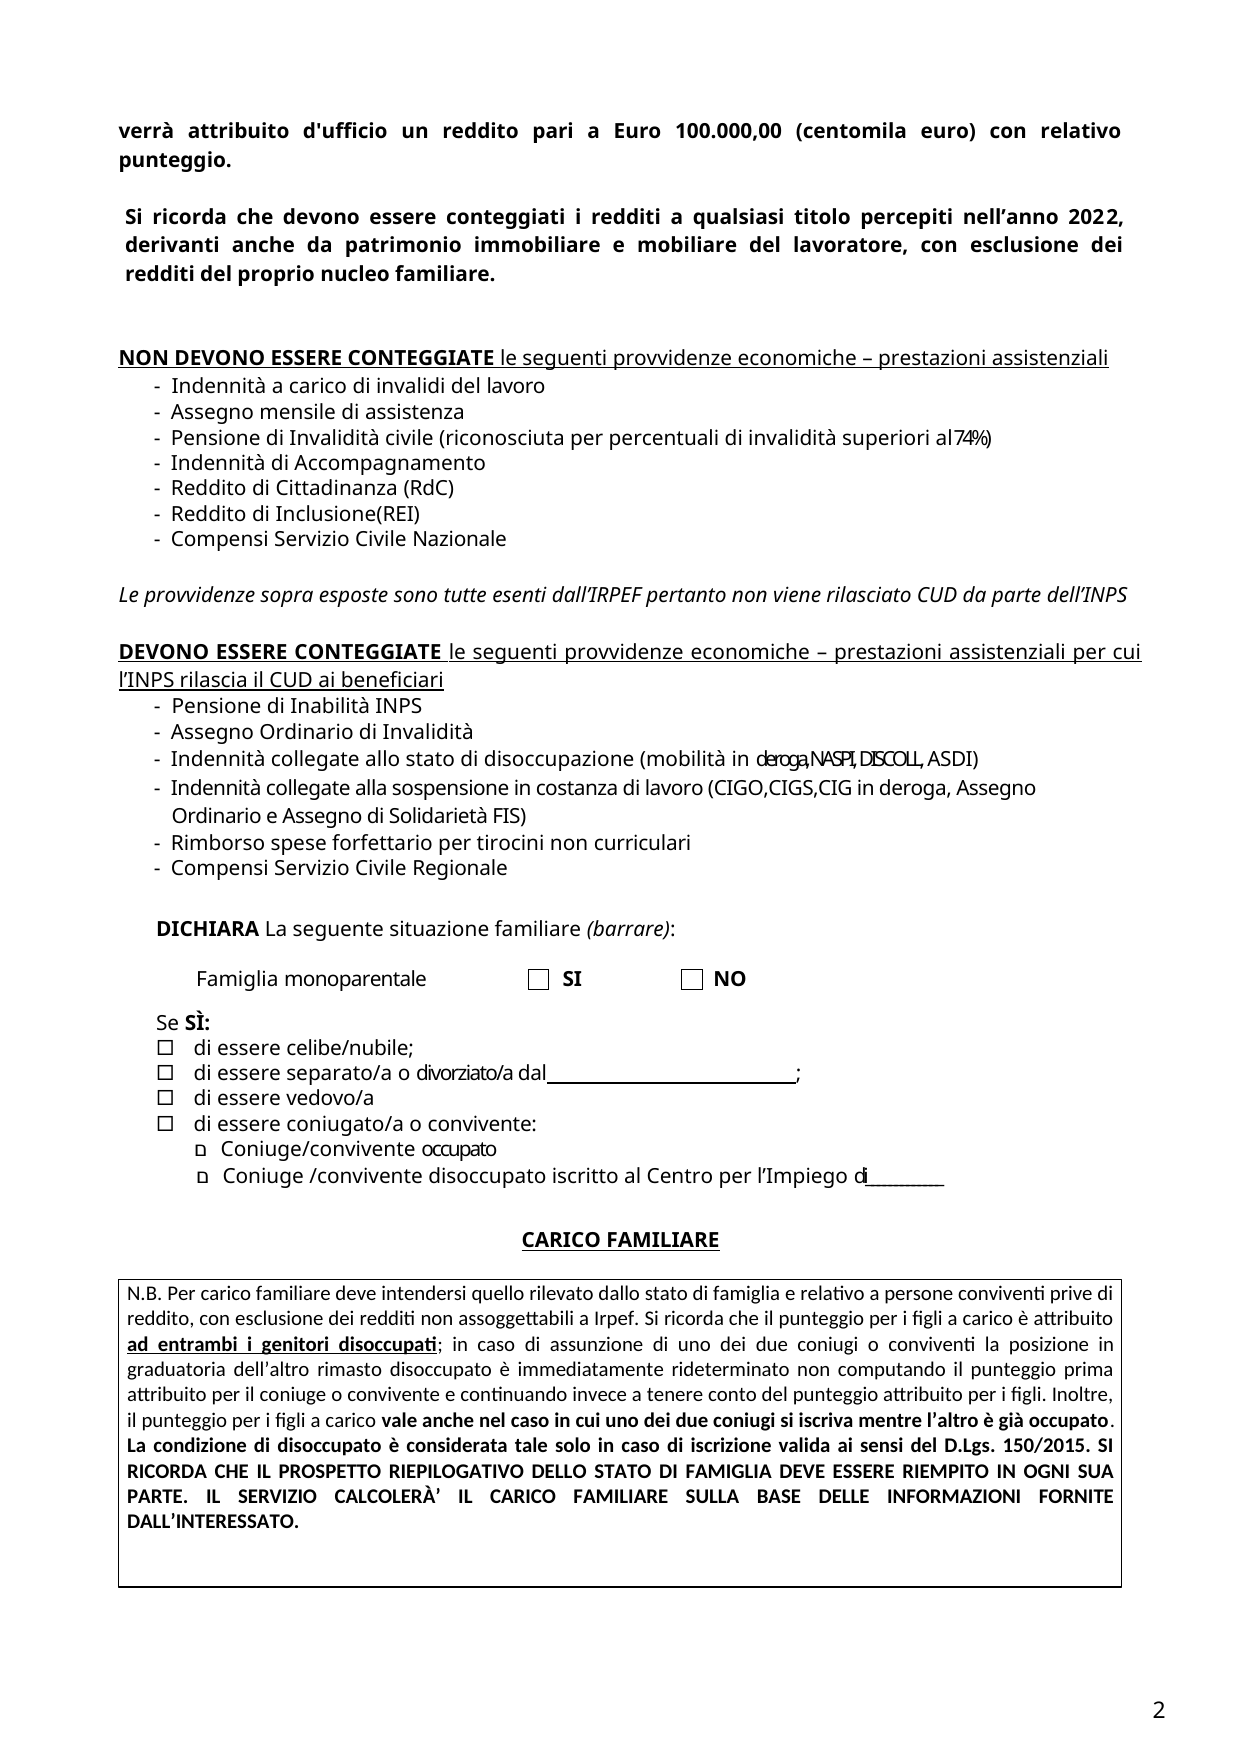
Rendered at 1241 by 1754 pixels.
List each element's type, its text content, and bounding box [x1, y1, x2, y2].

text DEVONO ESSERE CONTEGGIATE le seguenti provvidenze economiche – prestazioni assistenziali per cui [118, 637, 1142, 661]
text ם Coniuge/convivente occupato [193, 1136, 1165, 1162]
text l’INPS rilascia il CUD ai beneficiari [118, 662, 1142, 694]
list Compensi Servizio Civile Regionale [154, 855, 1165, 880]
list Reddito di Cittadinanza (RdC) [154, 476, 1165, 501]
text Le provvidenze sopra esposte sono tutte esenti dall’IRPEF pertanto non viene rilasciato CUD da parte dell’INPS [118, 580, 1165, 608]
list Reddito di Inclusione(REI) [154, 501, 1165, 526]
list di essere celibe/nubile; [156, 1035, 1165, 1060]
list di essere coniugato/a o convivente: [156, 1111, 1165, 1136]
list di essere separato/a o divorziato/a dal ; [156, 1060, 1165, 1086]
list Pensione di Inabilità INPS [154, 694, 1165, 719]
text NON DEVONO ESSERE CONTEGGIATE le seguenti provvidenze economiche – prestazioni assistenziali [118, 343, 1165, 371]
text Se SÌ: [156, 1010, 1165, 1035]
list DICHIARA La seguente situazione familiare (barrare): [156, 914, 1165, 942]
list Indennità di Accompagnamento [154, 450, 1165, 476]
list Rimborso spese forfettario per tirocini non curriculari [154, 830, 1165, 855]
list Indennità a carico di invalidi del lavoro [154, 371, 1165, 399]
list Indennità collegate allo stato di disoccupazione (mobilità in deroga, NASPI, DISCOLL, ASDI) [154, 744, 1073, 773]
text ם Coniuge /convivente disoccupato iscritto al Centro per l’Impiego di_____________ [195, 1162, 1165, 1190]
list Compensi Servizio Civile Nazionale [154, 526, 1165, 552]
list Indennità collegate alla sospensione in costanza di lavoro (CIGO,CIGS,CIG in deroga, Assegno Ordinario e Assegno di Solidarietà FIS) [154, 773, 1073, 830]
list Assegno mensile di assistenza [154, 399, 1165, 425]
subtitle CARICO FAMILIARE [153, 1226, 1088, 1254]
list Pensione di Invalidità civile (riconosciuta per percentuali di invalidità superiori al74%) [154, 425, 1165, 450]
text Famiglia monoparentale SI NO [196, 964, 1165, 992]
list di essere vedovo/a [156, 1086, 1165, 1111]
text verrà attribuito d'ufficio un reddito pari a Euro 100.000,00 (centomila euro) con relativo punteggio. [118, 117, 1122, 173]
list Assegno Ordinario di Invalidità [154, 719, 1165, 744]
subtitle Si ricorda che devono essere conteggiati i redditi a qualsiasi titolo percepiti nell’anno 2022, derivanti anche da patrimonio immobiliare e mobiliare del lavoratore, con esclusione dei redditi del proprio nucleo familiare. [125, 202, 1124, 287]
